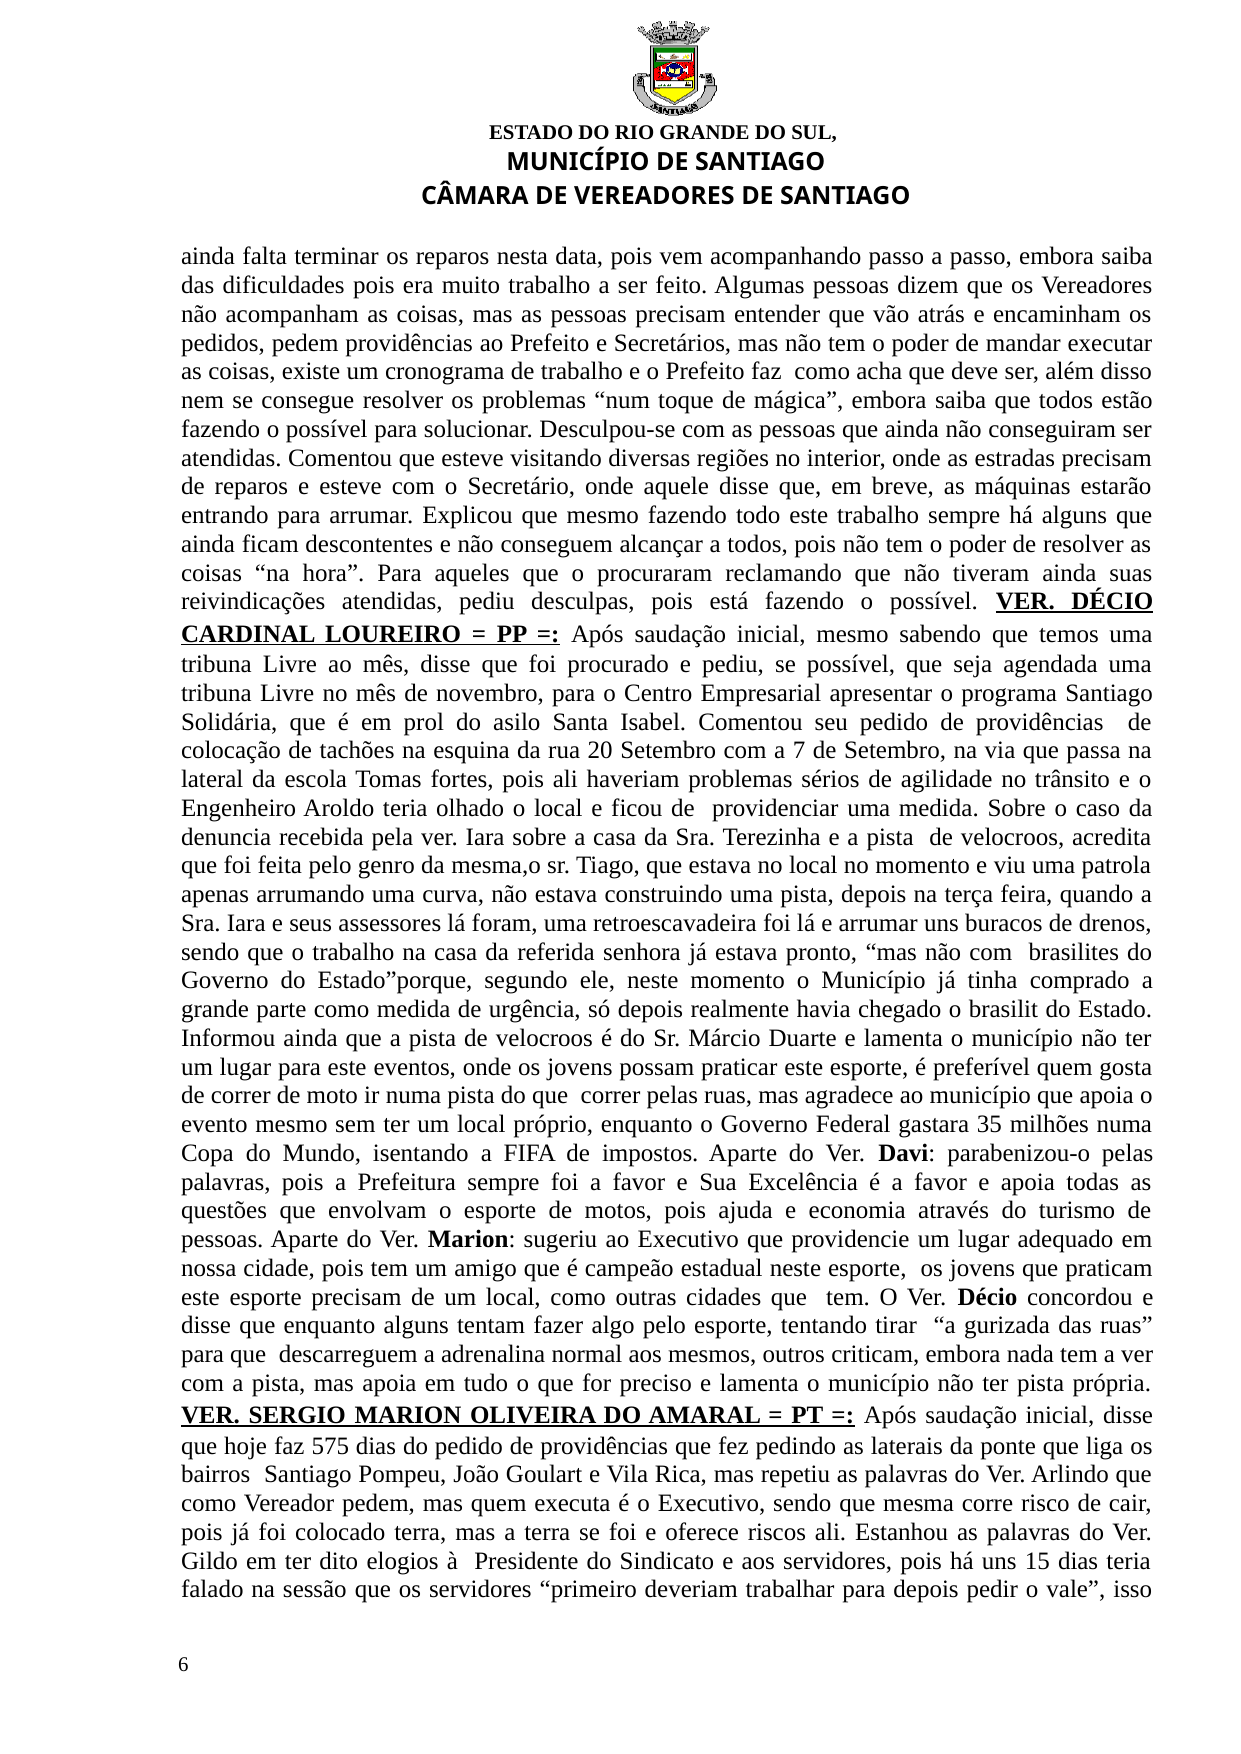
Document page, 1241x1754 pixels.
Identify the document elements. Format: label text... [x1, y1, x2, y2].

list ainda falta terminar os reparos nesta data, pois vem acompanhando passo a passo, embora saiba das dificuldades pois era muito trabalho a ser feito. Algumas pessoas dizem que os Vereadores não acompanham as coisas, mas as pessoas precisam entender que vão atrás e encaminham os pedidos, pedem providências ao Prefeito e Secretários, mas não tem o poder de mandar executar as coisas, existe um cronograma de trabalho e o Prefeito faz como acha que deve ser, além disso nem se consegue resolver os problemas “num toque de mágica”, embora saiba que todos estão fazendo o possível para solucionar. Desculpou-se com as pessoas que ainda não conseguiram ser atendidas. Comentou que esteve visitando diversas regiões no interior, onde as estradas precisam de reparos e esteve com o Secretário, onde aquele disse que, em breve, as máquinas estarão entrando para arrumar. Explicou que mesmo fazendo todo este trabalho sempre há alguns que ainda ficam descontentes e não conseguem alcançar a todos, pois não tem o poder de resolver as coisas “na hora”. Para aqueles que o procuraram reclamando que não tiveram ainda suas reivindicações atendidas, pediu desculpas, pois está fazendo o possível. VER. DÉCIO CARDINAL LOUREIRO = PP =: Após saudação inicial, mesmo sabendo que temos uma tribuna Livre ao mês, disse que foi procurado e pediu, se possível, que seja agendada uma tribuna Livre no mês de novembro, para o Centro Empresarial apresentar o programa Santiago Solidária, que é em prol do asilo Santa Isabel. Comentou seu pedido de providências de colocação de tachões na esquina da rua 20 Setembro com a 7 de Setembro, na via que passa na lateral da escola Tomas fortes, pois ali haveriam problemas sérios de agilidade no trânsito e o Engenheiro Aroldo teria olhado o local e ficou de providenciar uma medida. Sobre o caso da denuncia recebida pela ver. Iara sobre a casa da Sra. Terezinha e a pista de velocroos, acredita que foi feita pelo genro da mesma,o sr. Tiago, que estava no local no momento e viu uma patrola apenas arrumando uma curva, não estava construindo uma pista, depois na terça feira, quando a Sra. Iara e seus assessores lá foram, uma retroescavadeira foi lá e arrumar uns buracos de drenos, sendo que o trabalho na casa da referida senhora já estava pronto, “mas não com brasilites do Governo do Estado”porque, segundo ele, neste momento o Município já tinha comprado a grande parte como medida de urgência, só depois realmente havia chegado o brasilit do Estado. Informou ainda que a pista de velocroos é do Sr. Márcio Duarte e lamenta o município não ter um lugar para este eventos, onde os jovens possam praticar este esporte, é preferível quem gosta de correr de moto ir numa pista do que correr pelas ruas, mas agradece ao município que apoia o evento mesmo sem ter um local próprio, enquanto o Governo Federal gastara 35 milhões numa Copa do Mundo, isentando a FIFA de impostos. Aparte do Ver. Davi: parabenizou-o pelas palavras, pois a Prefeitura sempre foi a favor e Sua Excelência é a favor e apoia todas as questões que envolvam o esporte de motos, pois ajuda e economia através do turismo de pessoas. Aparte do Ver. Marion: sugeriu ao Executivo que providencie um lugar adequado em nossa cidade, pois tem um amigo que é campeão estadual neste esporte, os jovens que praticam este esporte precisam de um local, como outras cidades que tem. O Ver. Décio concordou e disse que enquanto alguns tentam fazer algo pelo esporte, tentando tirar “a gurizada das ruas” para que descarreguem a adrenalina normal aos mesmos, outros criticam, embora nada tem a ver com a pista, mas apoia em tudo o que for preciso e lamenta o município não ter pista própria. VER. SERGIO MARION OLIVEIRA DO AMARAL = PT =: Após saudação inicial, disse que hoje faz 575 dias do pedido de providências que fez pedindo as laterais da ponte que liga os bairros Santiago Pompeu, João Goulart e Vila Rica, mas repetiu as palavras do Ver. Arlindo que como Vereador pedem, mas quem executa é o Executivo, sendo que mesma corre risco de cair, pois já foi colocado terra, mas a terra se foi e oferece riscos ali. Estanhou as palavras do Ver. Gildo em ter dito elogios à Presidente do Sindicato e aos servidores, pois há uns 15 dias teria falado na sessão que os servidores “primeiro deveriam trabalhar para depois pedir o vale”, isso [104, 241, 1153, 1603]
